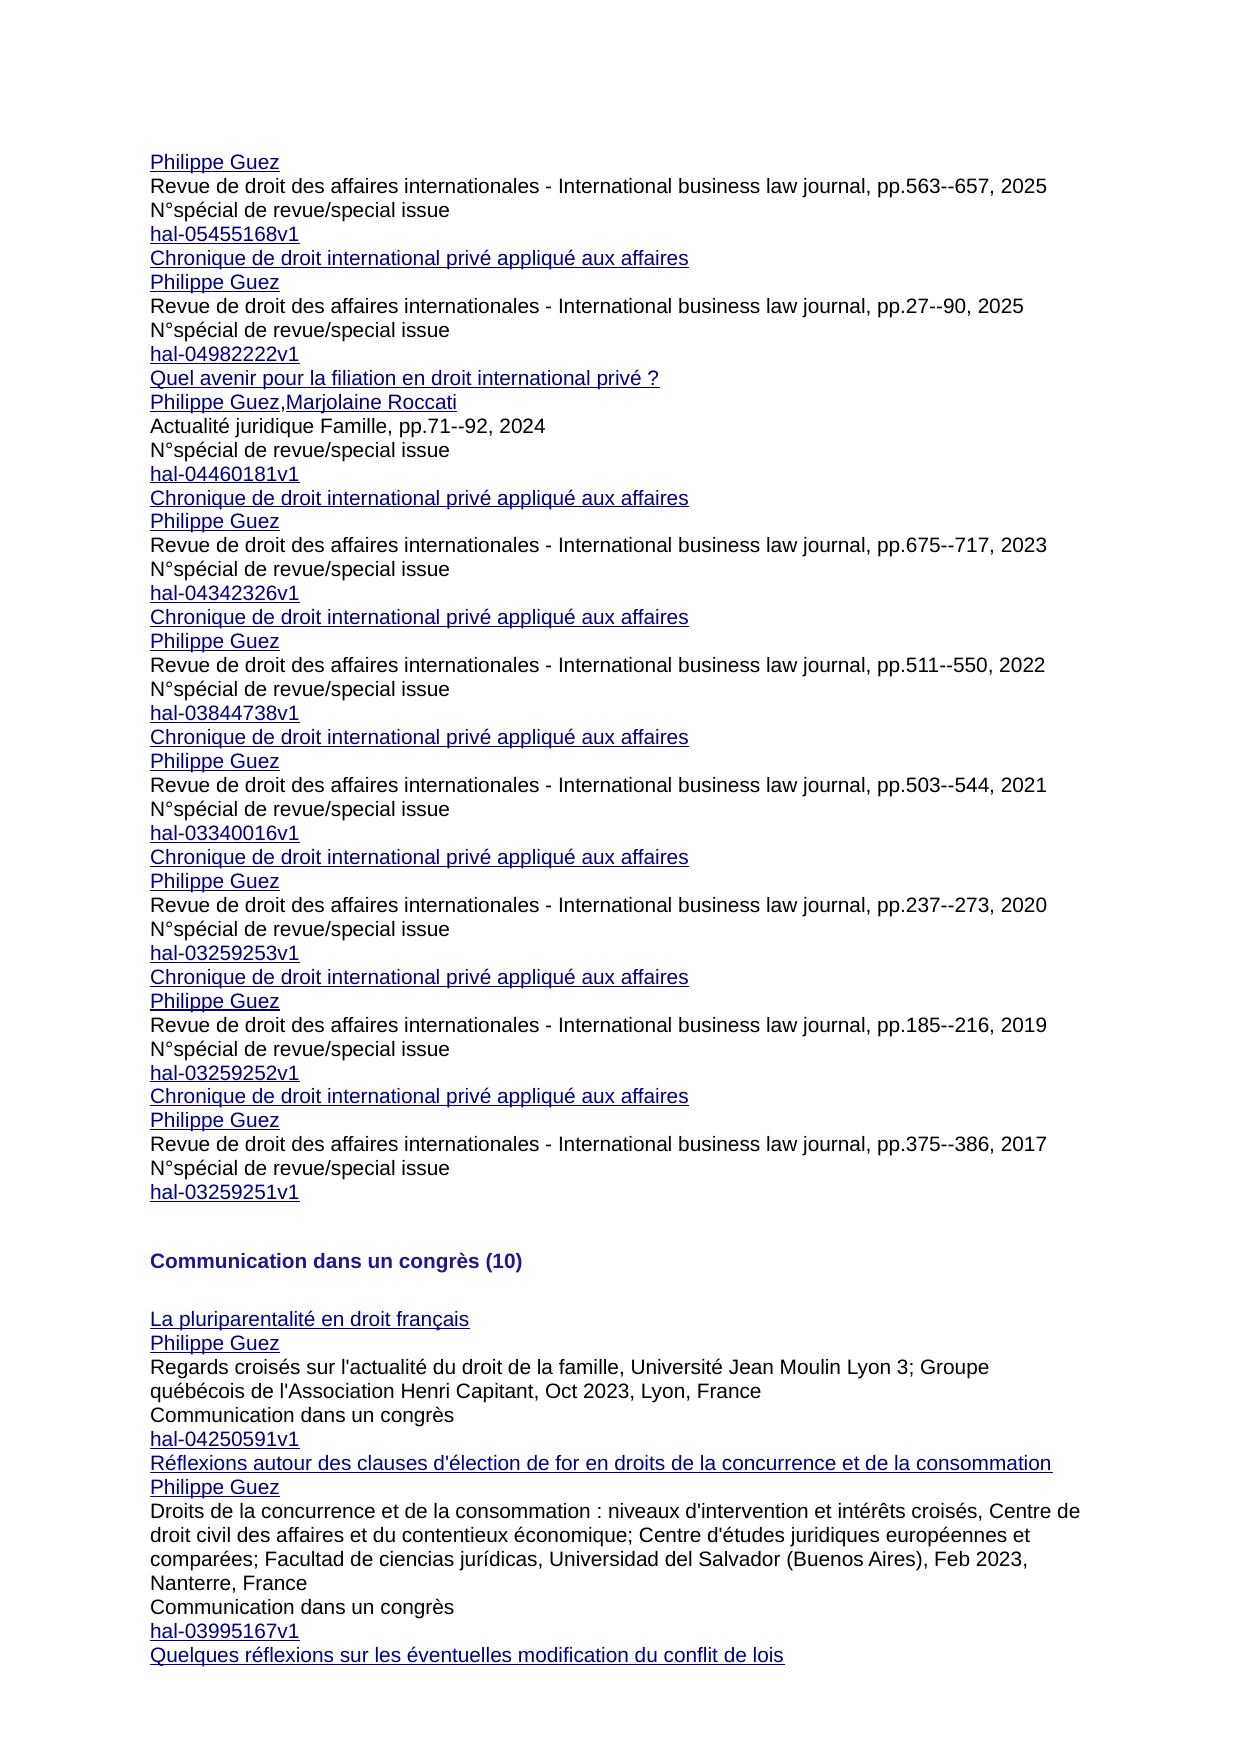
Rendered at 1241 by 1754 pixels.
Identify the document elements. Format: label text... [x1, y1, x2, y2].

table_cell Chronique de droit international privé appliqué aux affaires Philippe Guez Revue de droit des affaires internationales - International business law journal, pp.27--90, 2025 N°spécial de revue/special issue hal-04982222v1 [150, 246, 1090, 366]
table_cell Quel avenir pour la filiation en droit international privé ? Philippe Guez,Marjolaine Roccati Actualité juridique Famille, pp.71--92, 2024 N°spécial de revue/special issue hal-04460181v1 [150, 366, 1090, 485]
table_cell Quelques réflexions sur les éventuelles modification du conflit de lois [150, 1643, 1090, 1667]
table_cell Réflexions autour des clauses d'élection de for en droits de la concurrence et de la consommation Philippe Guez Droits de la concurrence et de la consommation : niveaux d'intervention et intérêts croisés, Centre de droit civil des affaires et du contentieux économique; Centre d'études juridiques européennes et comparées; Facultad de ciencias jurídicas, Universidad del Salvador (Buenos Aires), Feb 2023, Nanterre, France Communication dans un congrès hal-03995167v1 [150, 1451, 1090, 1643]
table_cell Chronique de droit international privé appliqué aux affaires Philippe Guez Revue de droit des affaires internationales - International business law journal, pp.503--544, 2021 N°spécial de revue/special issue hal-03340016v1 [150, 725, 1090, 845]
table_cell Chronique de droit international privé appliqué aux affaires Philippe Guez Revue de droit des affaires internationales - International business law journal, pp.375--386, 2017 N°spécial de revue/special issue hal-03259251v1 [150, 1084, 1090, 1204]
table_cell Chronique de droit international privé appliqué aux affaires Philippe Guez Revue de droit des affaires internationales - International business law journal, pp.185--216, 2019 N°spécial de revue/special issue hal-03259252v1 [150, 965, 1090, 1084]
table_cell Chronique de droit international privé appliqué aux affaires Philippe Guez Revue de droit des affaires internationales - International business law journal, pp.675--717, 2023 N°spécial de revue/special issue hal-04342326v1 [150, 485, 1090, 605]
table_header La pluriparentalité en droit français Philippe Guez Regards croisés sur l'actualité du droit de la famille, Université Jean Moulin Lyon 3; Groupe québécois de l'Association Henri Capitant, Oct 2023, Lyon, France Communication dans un congrès hal-04250591v1 [150, 1307, 1090, 1451]
table_header Philippe Guez Revue de droit des affaires internationales - International business law journal, pp.563--657, 2025 N°spécial de revue/special issue hal-05455168v1 [150, 150, 1090, 246]
subtitle Communication dans un congrès (10) [150, 1249, 1090, 1273]
table_cell Chronique de droit international privé appliqué aux affaires Philippe Guez Revue de droit des affaires internationales - International business law journal, pp.237--273, 2020 N°spécial de revue/special issue hal-03259253v1 [150, 845, 1090, 964]
table_cell Chronique de droit international privé appliqué aux affaires Philippe Guez Revue de droit des affaires internationales - International business law journal, pp.511--550, 2022 N°spécial de revue/special issue hal-03844738v1 [150, 605, 1090, 725]
